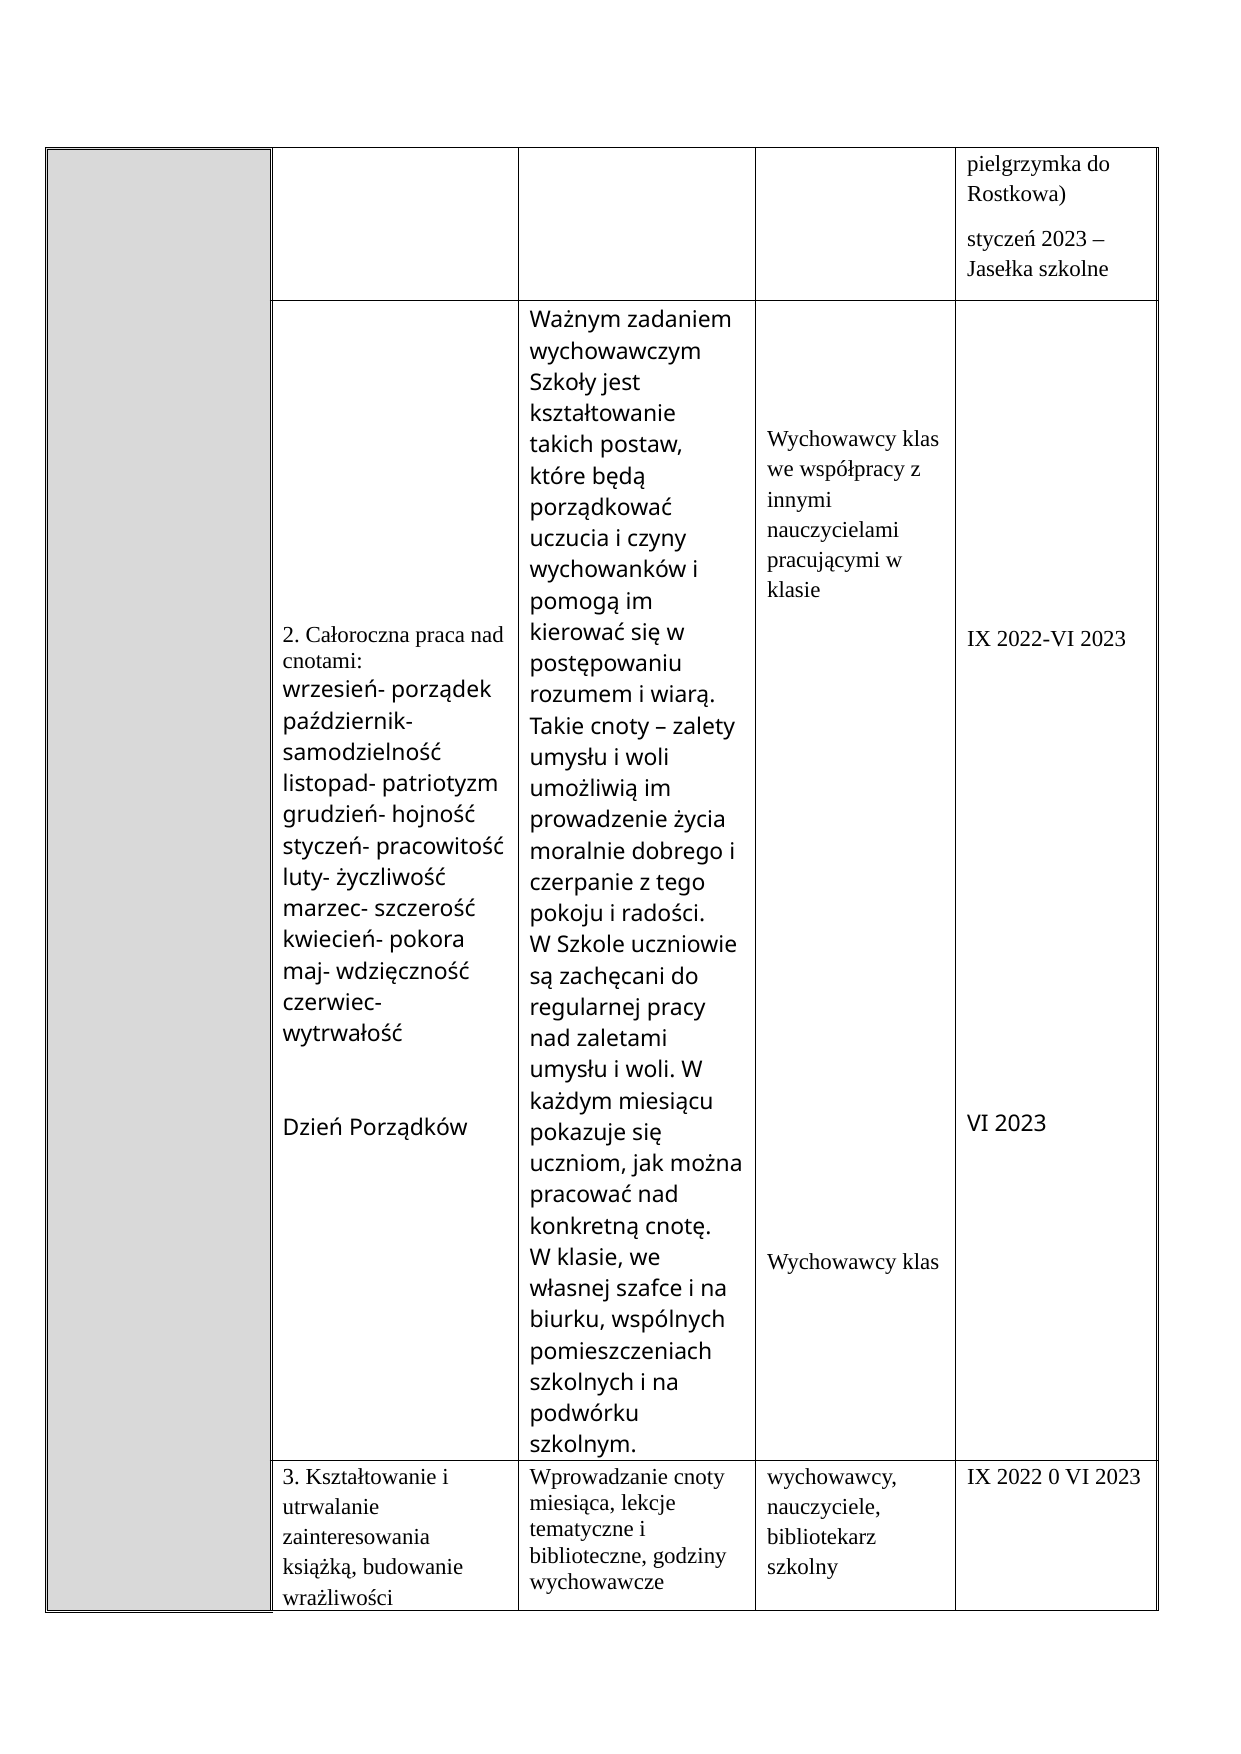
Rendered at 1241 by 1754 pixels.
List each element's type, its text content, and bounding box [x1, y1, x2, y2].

table_cell Wychowawcy klas we współpracy z innymi nauczycielami pracującymi w klasie Wychowawcy klas [756, 301, 955, 1459]
table_cell pielgrzymka do Rostkowa) styczeń 2023 – Jasełka szkolne [956, 148, 1156, 300]
table_cell [273, 148, 518, 300]
table_cell 2. Całoroczna praca nad cnotami: wrzesień- porządek październik- samodzielność listopad- patriotyzm grudzień- hojność styczeń- pracowitość luty- życzliwość marzec- szczerość kwiecień- pokora maj- wdzięczność czerwiec- wytrwałość Dzień Porządków [273, 301, 518, 1459]
table_cell wychowawcy, nauczyciele, bibliotekarz szkolny [756, 1461, 955, 1610]
table_cell 3. Kształtowanie i utrwalanie zainteresowania książką, budowanie wrażliwości [273, 1461, 518, 1610]
table_cell IX 2022 0 VI 2023 [956, 1461, 1156, 1610]
table_cell Wprowadzanie cnoty miesiąca, lekcje tematyczne i biblioteczne, godziny wychowawcze [519, 1461, 755, 1610]
table_cell Ważnym zadaniem wychowawczym Szkoły jest kształtowanie takich postaw, które będą porządkować uczucia i czyny wychowanków i pomogą im kierować się w postępowaniu rozumem i wiarą. Takie cnoty – zalety umysłu i woli umożliwią im prowadzenie życia moralnie dobrego i czerpanie z tego pokoju i radości. W Szkole uczniowie są zachęcani do regularnej pracy nad zaletami umysłu i woli. W każdym miesiącu pokazuje się uczniom, jak można pracować nad konkretną cnotę. W klasie, we własnej szafce i na biurku, wspólnych pomieszczeniach szkolnych i na podwórku szkolnym. [519, 301, 755, 1459]
table_cell IX 2022-VI 2023 VI 2023 [956, 301, 1156, 1459]
table_cell [48, 150, 270, 1610]
table_cell [519, 148, 755, 300]
table_cell [756, 148, 955, 300]
